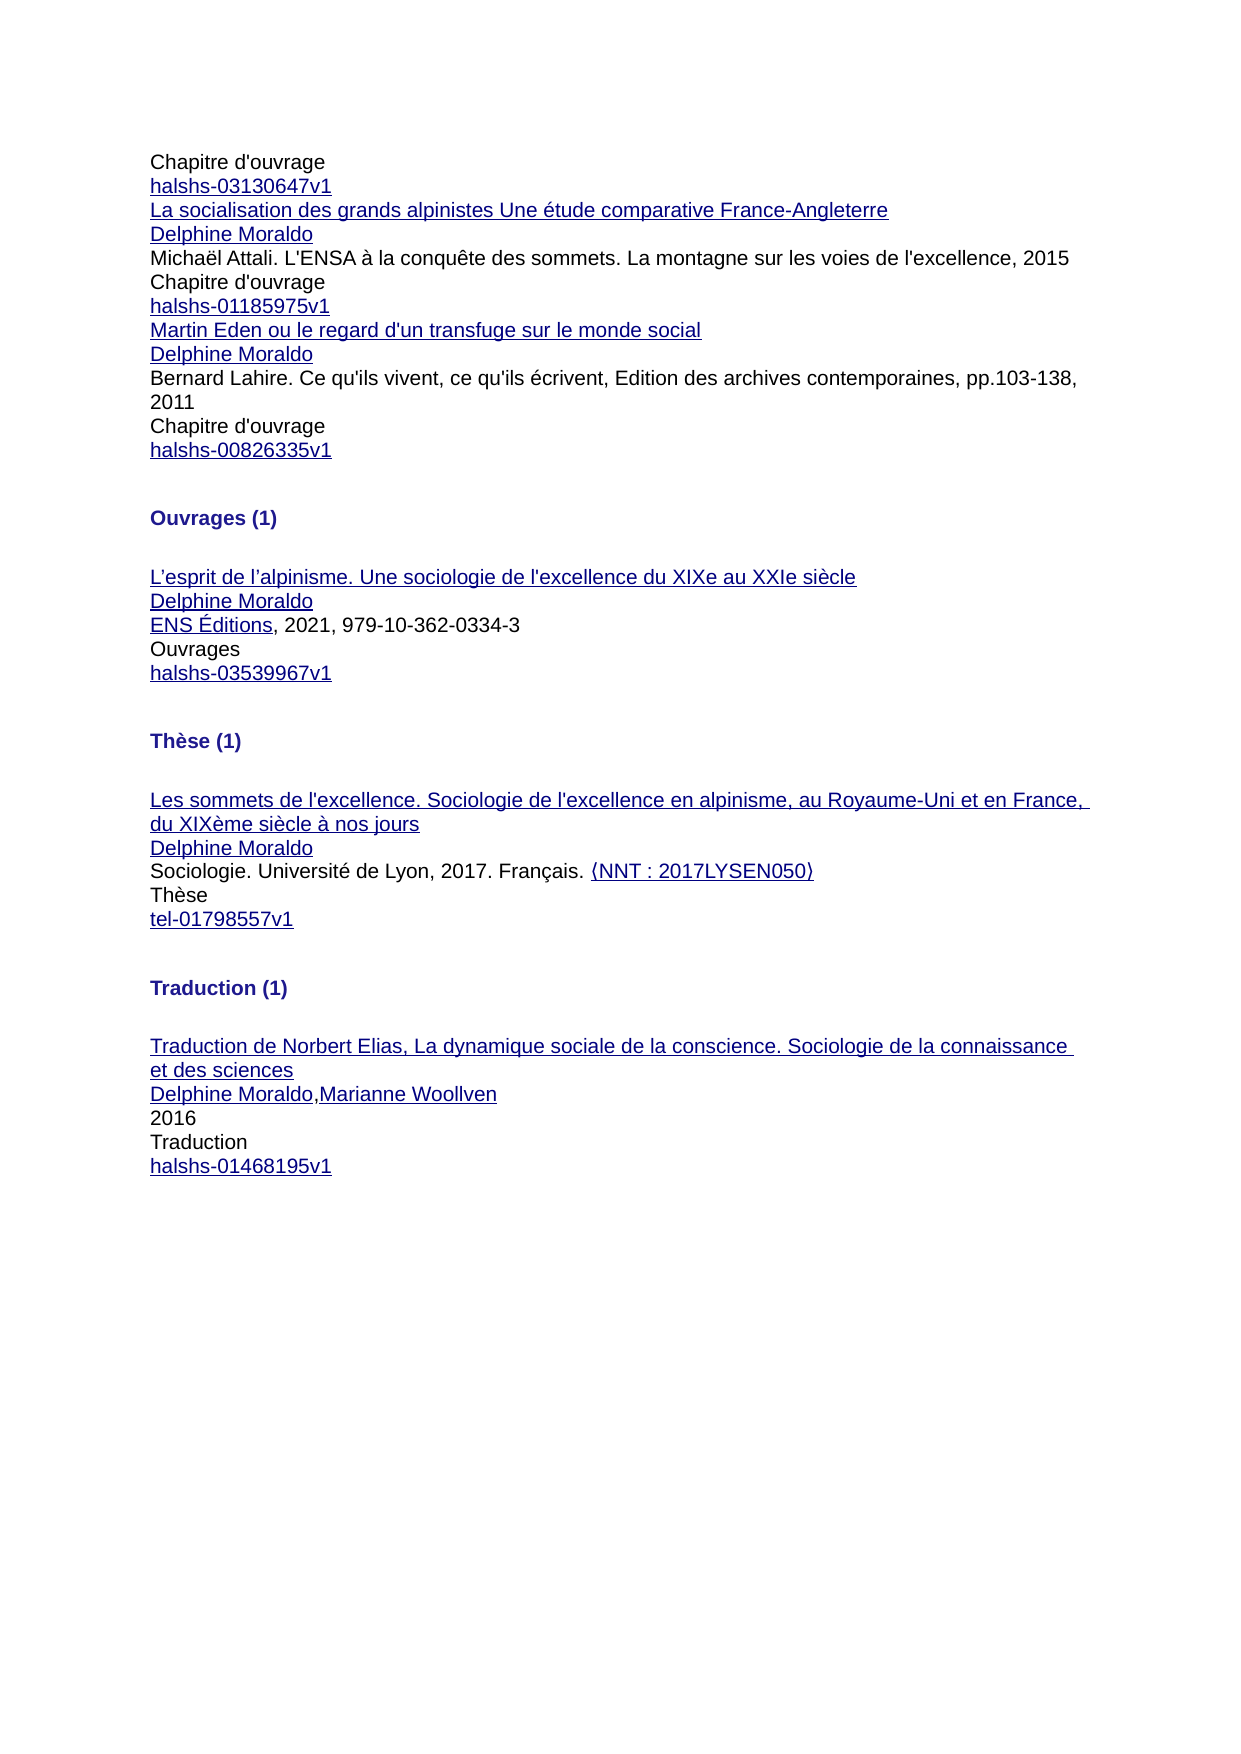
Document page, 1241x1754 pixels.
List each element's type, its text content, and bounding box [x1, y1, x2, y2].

table_header Traduction de Norbert Elias, La dynamique sociale de la conscience. Sociologie de la connaissance et des sciences Delphine Moraldo,Marianne Woollven 2016 Traduction halshs-01468195v1 [150, 1034, 1090, 1178]
table_cell La socialisation des grands alpinistes Une étude comparative France-Angleterre Delphine Moraldo Michaël Attali. L'ENSA à la conquête des sommets. La montagne sur les voies de l'excellence, 2015 Chapitre d'ouvrage halshs-01185975v1 [150, 198, 1090, 318]
table_header du XIXème siècle à nos jours Delphine Moraldo Sociologie. Université de Lyon, 2017. Français. ⟨NNT : 2017LYSEN050⟩ Thèse tel-01798557v1 [150, 809, 1090, 931]
table_header L’esprit de l’alpinisme. Une sociologie de l'excellence du XIXe au XXIe siècle Delphine Moraldo ENS Éditions, 2021, 979-10-362-0334-3 Ouvrages halshs-03539967v1 [150, 565, 1090, 684]
table_header Les sommets de l'excellence. Sociologie de l'excellence en alpinisme, au Royaume-Uni et en France, [150, 788, 1090, 808]
subtitle Ouvrages (1) [150, 506, 1090, 530]
subtitle Traduction (1) [150, 976, 1090, 1000]
subtitle Thèse (1) [150, 729, 1090, 753]
table_cell Chapitre d'ouvrage halshs-03130647v1 [150, 150, 1090, 198]
table_cell Martin Eden ou le regard d'un transfuge sur le monde social Delphine Moraldo Bernard Lahire. Ce qu'ils vivent, ce qu'ils écrivent, Edition des archives contemporaines, pp.103-138, 2011 Chapitre d'ouvrage halshs-00826335v1 [150, 318, 1090, 461]
